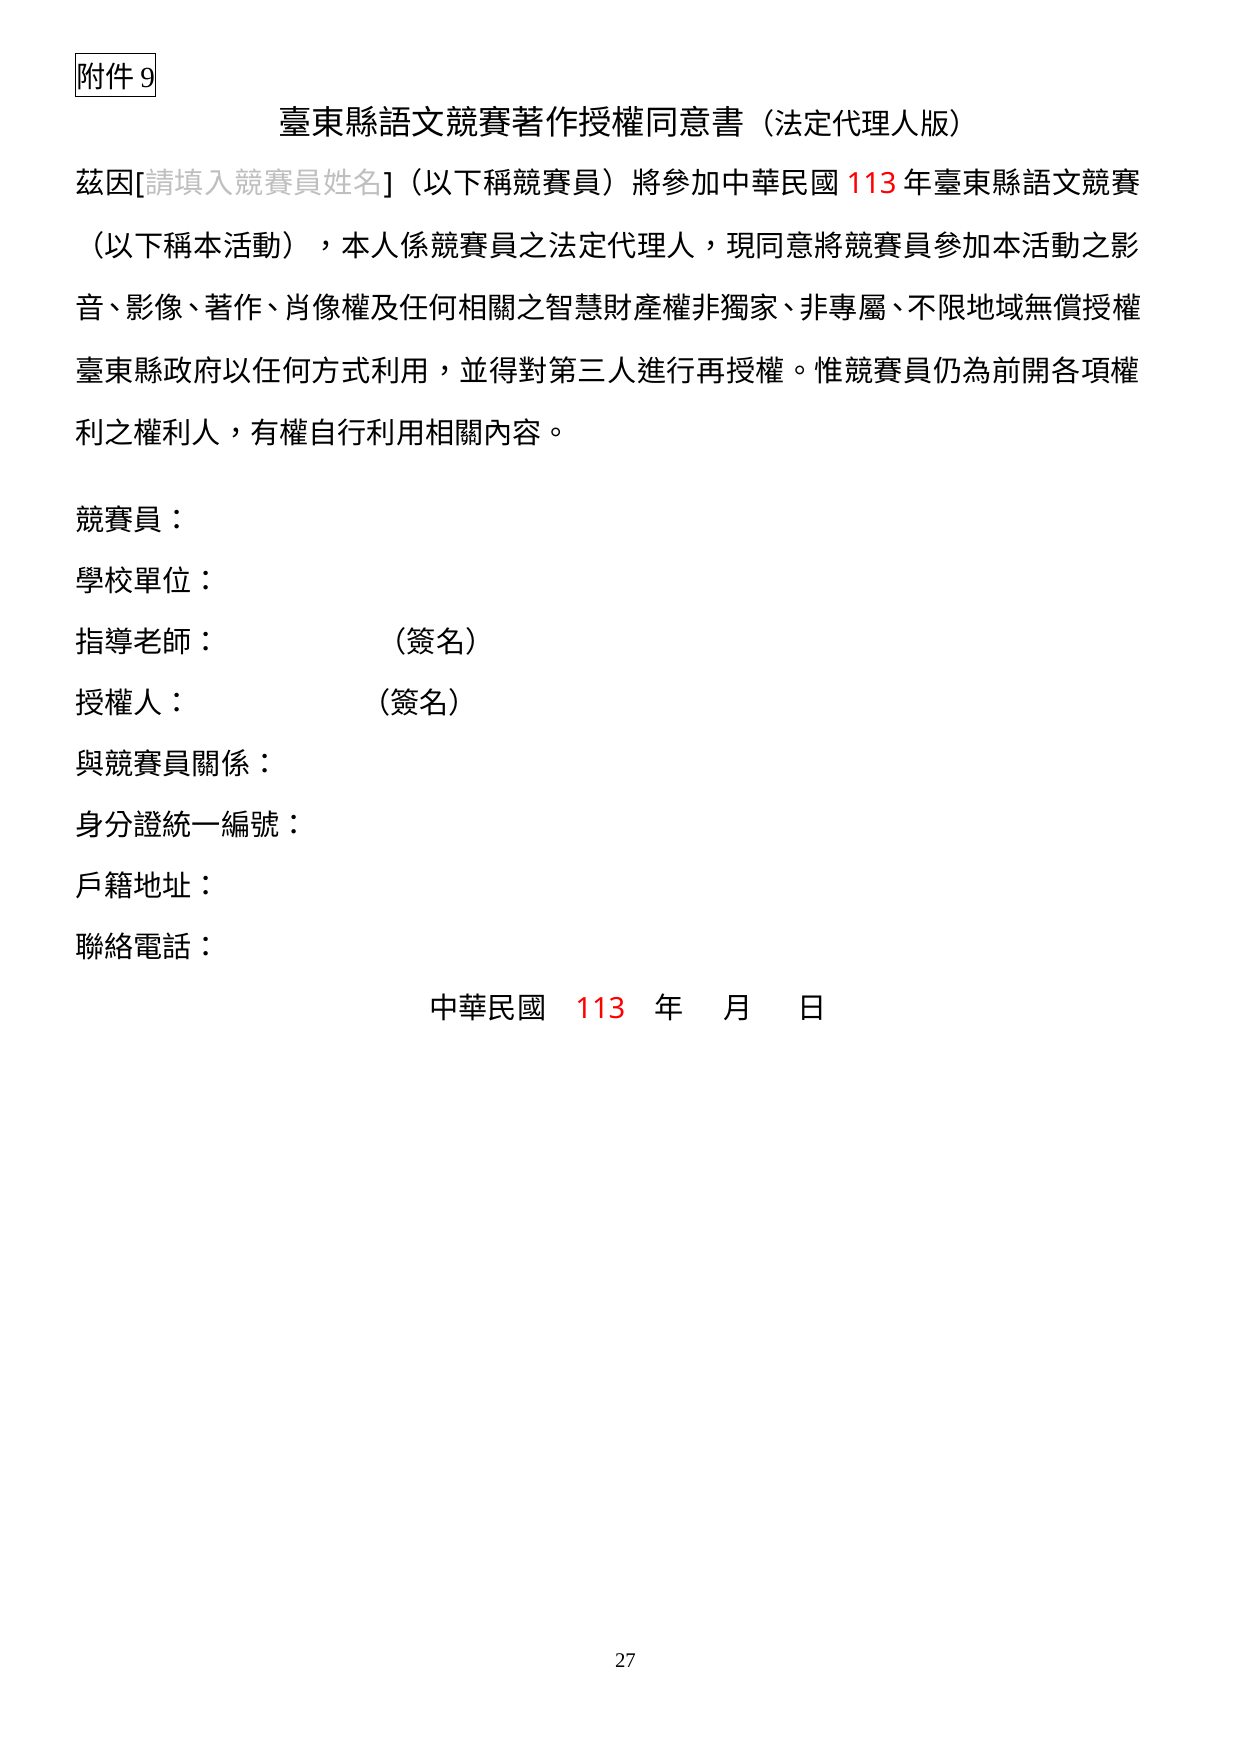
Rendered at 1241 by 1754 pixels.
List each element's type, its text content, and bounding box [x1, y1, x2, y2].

text 茲因[請填入競賽員姓名]（以下稱競賽員）將參加中華民國113年臺東縣語文競賽（以下稱本活動），本人係競賽員之法定代理人，現同意將競賽員參加本活動之影音、影像、著作、肖像權及任何相關之智慧財產權非獨家、非專屬、不限地域無償授權臺東縣政府以任何方式利用，並得對第三人進行再授權。惟競賽員仍為前開各項權利之權利人，有權自行利用相關內容。 [75, 144, 1141, 456]
text 臺東縣語文競賽著作授權同意書（法定代理人版） [75, 96, 1181, 144]
text 身分證統一編號： [75, 801, 1141, 844]
text 聯絡電話： [75, 923, 1141, 966]
text 與競賽員關係： [75, 740, 1141, 783]
text 中華民國 113 年 月 日 [75, 984, 1181, 1027]
text 授權人： （簽名） [75, 679, 1141, 722]
text 戶籍地址： [75, 862, 1141, 905]
text [156, 56, 1181, 96]
text 指導老師： （簽名） [75, 618, 1141, 661]
text 附件9 [76, 56, 155, 96]
text 學校單位： [75, 557, 1141, 599]
text 競賽員： [75, 496, 1141, 538]
